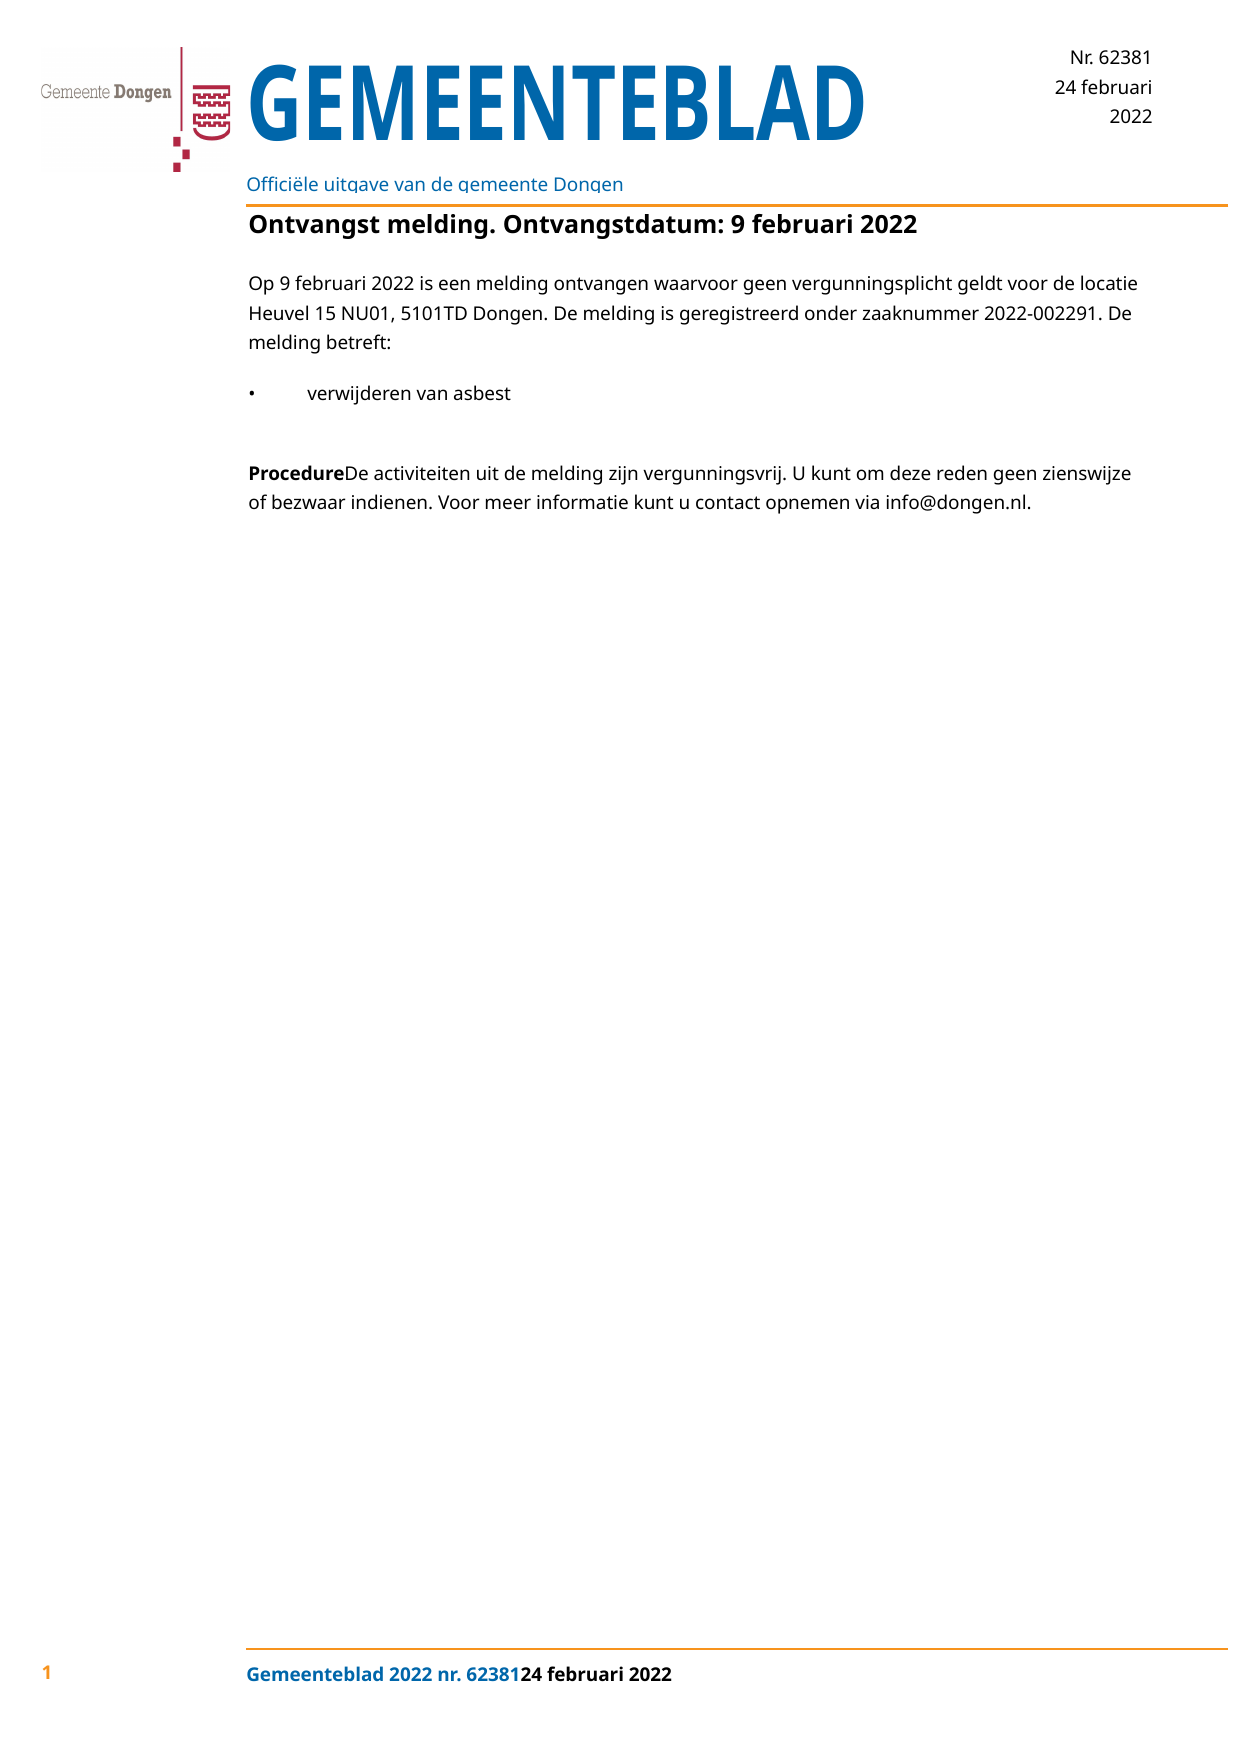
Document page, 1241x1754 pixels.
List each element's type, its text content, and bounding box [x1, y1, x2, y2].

text Ontvangst melding. Ontvangstdatum: 9 februari 2022 [248, 207, 1152, 241]
text ProcedureDe activiteiten uit de melding zijn vergunningsvrij. U kunt om deze reden geen zienswijze of bezwaar indienen. Voor meer informatie kunt u contact opnemen via info@dongen.nl. [248, 460, 1152, 515]
picture [41, 47, 231, 172]
text Op 9 februari 2022 is een melding ontvangen waarvoor geen vergunningsplicht geldt voor de locatie Heuvel 15 NU01, 5101TD Dongen. De melding is geregistreerd onder zaaknummer 2022-002291. De melding betreft: [248, 270, 1152, 355]
list verwijderen van asbest [248, 380, 1152, 406]
